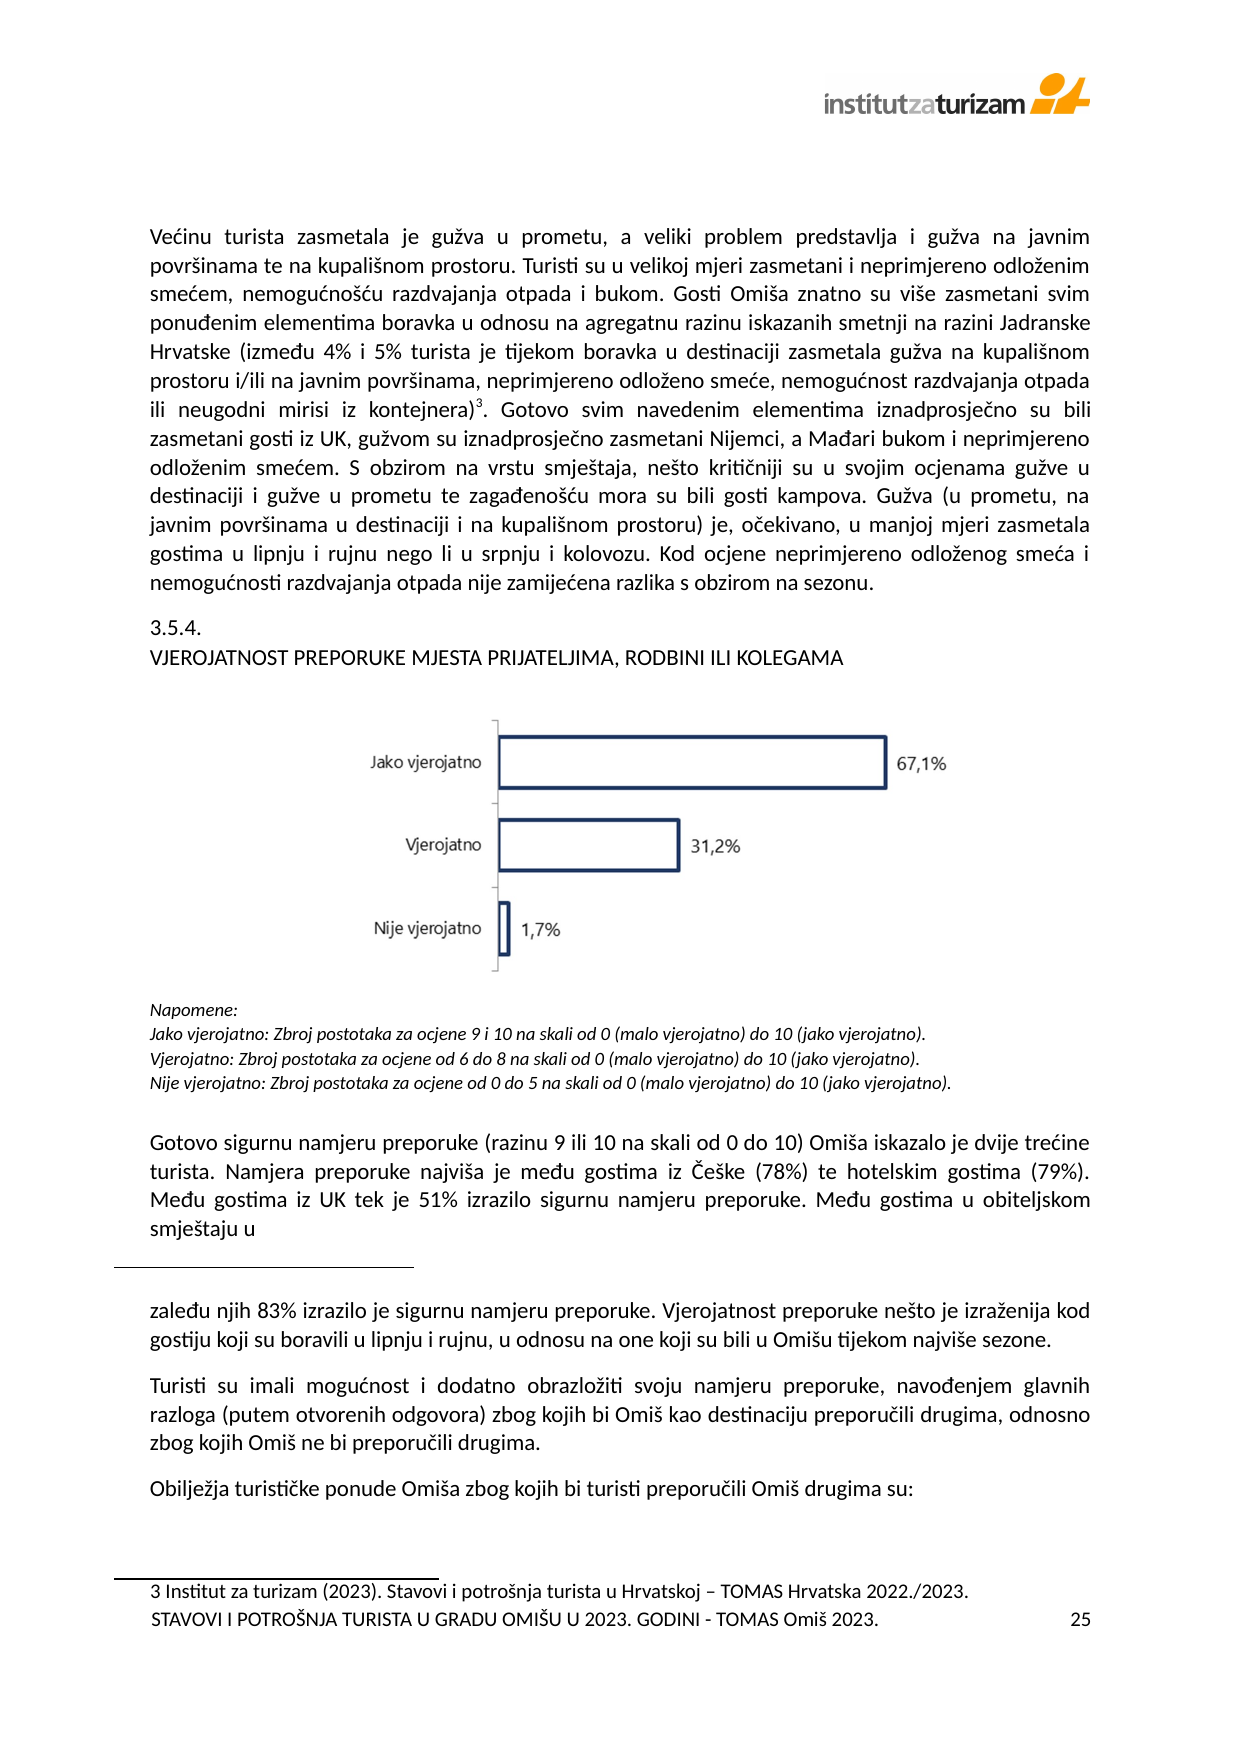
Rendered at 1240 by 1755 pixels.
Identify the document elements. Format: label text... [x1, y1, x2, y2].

text Nije vjerojatno: Zbroj postotaka za ocjene od 0 do 5 na skali od 0 (malo vjerojatno) do 10 (jako vjerojatno). [149, 1072, 1096, 1094]
text Vjerojatno: Zbroj postotaka za ocjene od 6 do 8 na skali od 0 (malo vjerojatno) do 10 (jako vjerojatno). [149, 1047, 1096, 1070]
text Napomene: [149, 998, 1096, 1021]
text Većinu turista zasmetala je gužva u prometu, a veliki problem predstavlja i gužva na javnim površinama te na kupališnom prostoru. Turisti su u velikoj mjeri zasmetani i neprimjereno odloženim smećem, nemogućnošću razdvajanja otpada i bukom. Gosti Omiša znatno su više zasmetani svim ponuđenim elementima boravka u odnosu na agregatnu razinu iskazanih smetnji na razini Jadranske Hrvatske (između 4% i 5% turista je tijekom boravka u destinaciji zasmetala gužva na kupališnom prostoru i/ili na javnim površinama, neprimjereno odloženo smeće, nemogućnost razdvajanja otpada ili neugodni mirisi iz kontejnera). Gotovo svim navedenim elementima iznadprosječno su bili zasmetani gosti iz UK, gužvom su iznadprosječno zasmetani Nijemci, a Mađari bukom i neprimjereno odloženim smećem. S obzirom na vrstu smještaja, nešto kritičniji su u svojim ocjenama gužve u destinaciji i gužve u prometu te zagađenošću mora su bili gosti kampova. Gužva (u prometu, na javnim površinama u destinaciji i na kupališnom prostoru) je, očekivano, u manjoj mjeri zasmetala gostima u lipnju i rujnu nego li u srpnju i kolovozu. Kod ocjene neprimjereno odloženog smeća i nemogućnosti razdvajanja otpada nije zamijećena razlika s obzirom na sezonu. [149, 222, 1092, 596]
text Gotovo sigurnu namjeru preporuke (razinu 9 ili 10 na skali od 0 do 10) Omiša iskazalo je dvije trećine turista. Namjera preporuke najviša je među gostima iz Češke (78%) te hotelskim gostima (79%). Među gostima iz UK tek je 51% izrazilo sigurnu namjeru preporuke. Među gostima u obiteljskom smještaju u [149, 1128, 1092, 1242]
text Jako vjerojatno: Zbroj postotaka za ocjene 9 i 10 na skali od 0 (malo vjerojatno) do 10 (jako vjerojatno). [149, 1023, 1096, 1046]
text Institut za turizam (2023). Stavovi i potrošnja turista u Hrvatskoj – TOMAS Hrvatska 2022./2023. [150, 1579, 1096, 1604]
text 3.5.4. [149, 613, 1092, 641]
text zaleđu njih 83% izrazilo je sigurnu namjeru preporuke. Vjerojatnost preporuke nešto je izraženija kod gostiju koji su boravili u lipnju i rujnu, u odnosu na one koji su bili u Omišu tijekom najviše sezone. [149, 1297, 1092, 1353]
text VJEROJATNOST PREPORUKE MJESTA PRIJATELJIMA, RODBINI ILI KOLEGAMA [149, 643, 1092, 671]
text Obilježja turističke ponude Omiša zbog kojih bi turisti preporučili Omiš drugima su: [149, 1474, 1092, 1502]
text Turisti su imali mogućnost i dodatno obrazložiti svoju namjeru preporuke, navođenjem glavnih razloga (putem otvorenih odgovora) zbog kojih bi Omiš kao destinaciju preporučili drugima, odnosno zbog kojih Omiš ne bi preporučili drugima. [149, 1371, 1092, 1457]
